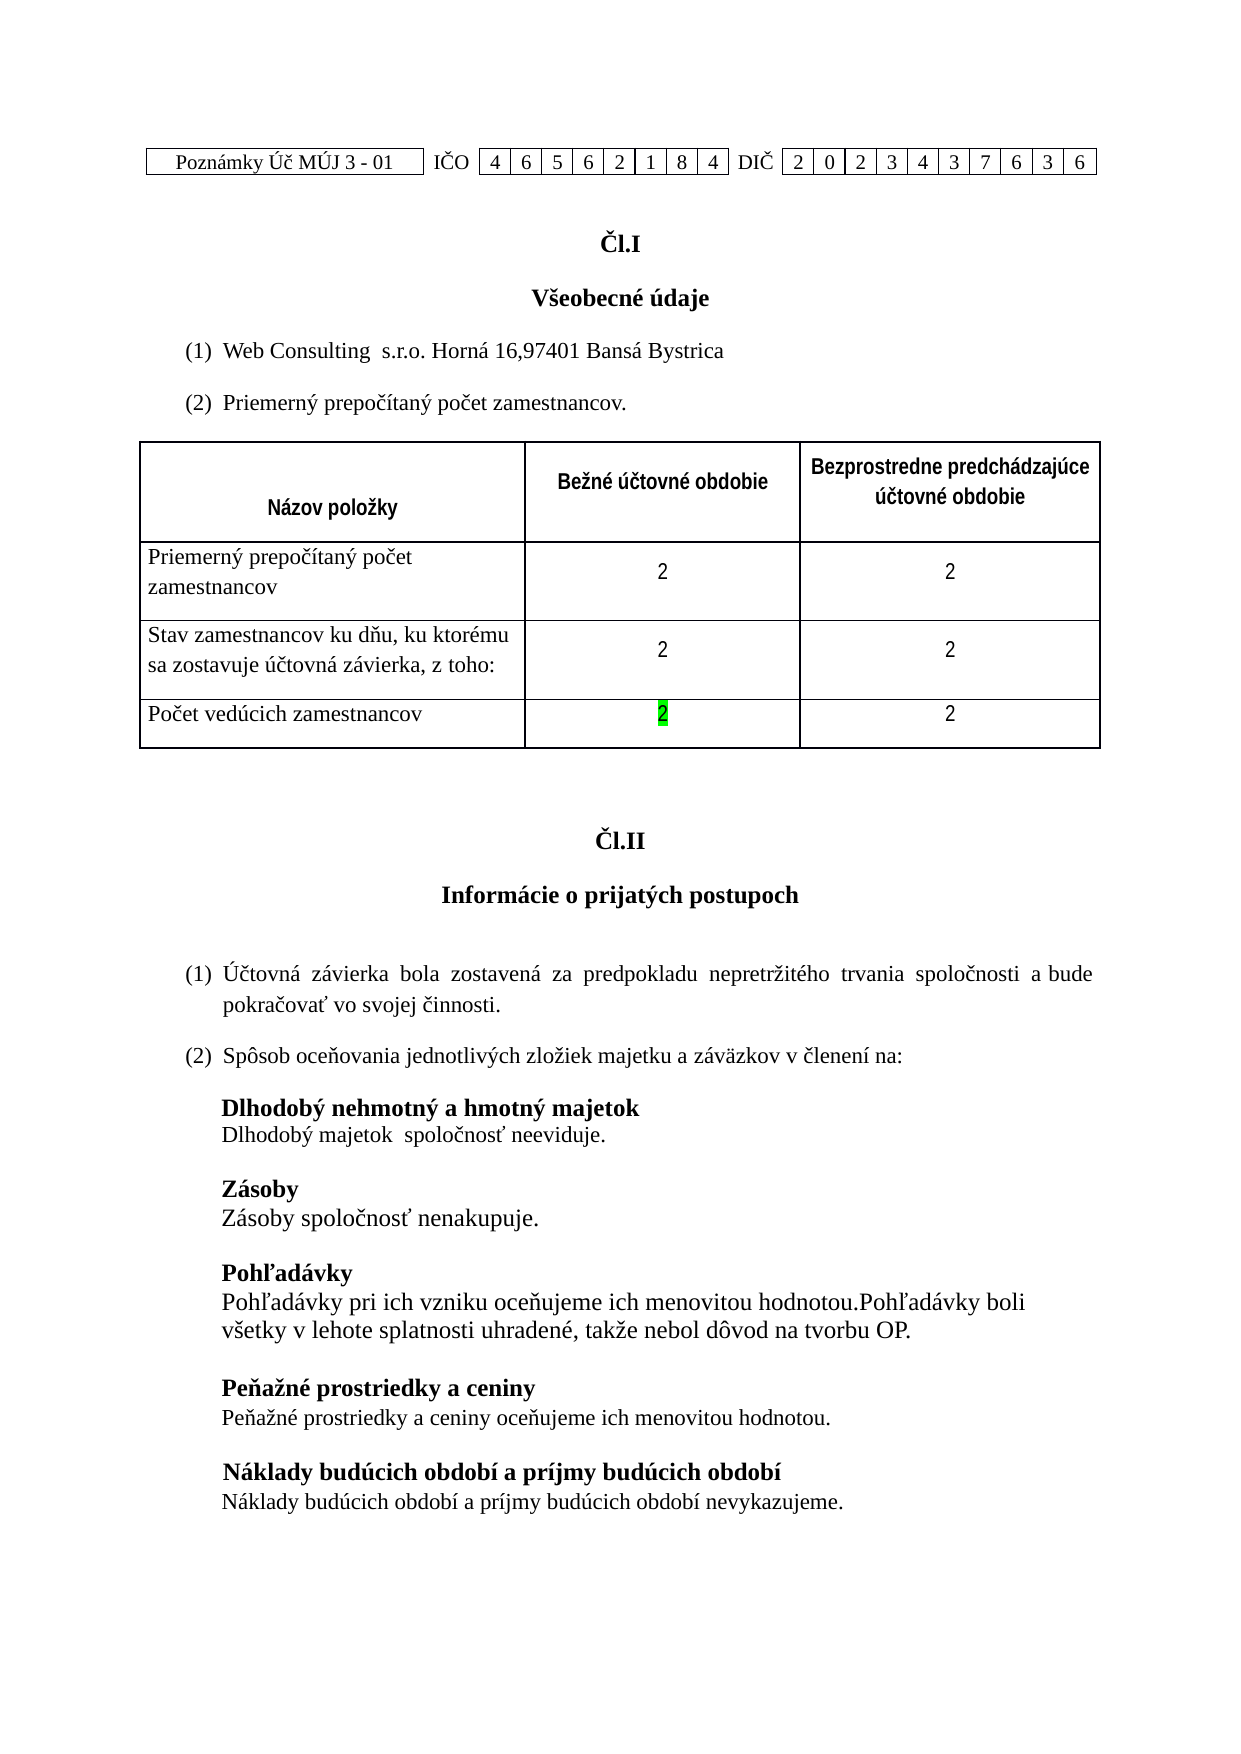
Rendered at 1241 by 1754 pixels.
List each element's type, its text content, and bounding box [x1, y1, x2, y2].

table_header 3 [1033, 149, 1063, 174]
table_cell 2 [801, 700, 1099, 747]
table_header Bežné účtovné obdobie [526, 443, 799, 541]
table_header 0 [814, 149, 844, 174]
table_cell 2 [526, 700, 799, 747]
table_cell 2 [526, 543, 799, 620]
text Zásoby [177, 1174, 1093, 1203]
table_header 6 [573, 149, 603, 174]
text Náklady budúcich období a príjmy budúcich období [148, 1457, 1093, 1486]
list Priemerný prepočítaný počet zamestnancov. [185, 389, 1093, 416]
text Zásoby spoločnosť nenakupuje. [177, 1203, 1093, 1232]
table_header 4 [698, 149, 728, 174]
table_header 6 [511, 149, 541, 174]
text Dlhodobý nehmotný a hmotný majetok [177, 1093, 1093, 1122]
text Pohľadávky pri ich vzniku oceňujeme ich menovitou hodnotou.Pohľadávky boli všetky v lehote splatnosti uhradené, takže nebol dôvod na tvorbu OP. [148, 1287, 1093, 1344]
table_header 6 [1001, 149, 1032, 174]
text Pohľadávky [148, 1258, 1093, 1287]
table_header 4 [908, 149, 938, 174]
table_header DIČ [729, 148, 782, 174]
table_cell 2 [526, 621, 799, 699]
table_header 2 [846, 149, 876, 174]
table_header Poznámky Úč MÚJ 3 - 01 [147, 149, 423, 174]
table_header 3 [939, 149, 969, 174]
text Čl.I [148, 229, 1093, 258]
text Náklady budúcich období a príjmy budúcich období nevykazujeme. [148, 1486, 1093, 1514]
table_header 2 [783, 149, 813, 174]
table_cell Počet vedúcich zamestnancov [141, 700, 524, 747]
table_header IČO [424, 148, 479, 174]
text Peňažné prostriedky a ceniny oceňujeme ich menovitou hodnotou. [148, 1402, 1093, 1431]
table_header Bezprostredne predchádzajúce účtovné obdobie [801, 443, 1099, 541]
table_cell 2 [801, 621, 1099, 699]
table_header 3 [877, 149, 907, 174]
table_header 1 [636, 149, 666, 174]
list Spôsob oceňovania jednotlivých zložiek majetku a záväzkov v členení na: [185, 1042, 1093, 1068]
table_header 4 [480, 149, 510, 174]
table_cell Stav zamestnancov ku dňu, ku ktorému sa zostavuje účtovná závierka, z toho: [141, 621, 524, 699]
text Všeobecné údaje [148, 283, 1093, 312]
text Informácie o prijatých postupoch [148, 880, 1093, 909]
text Čl.II [148, 826, 1093, 855]
table_header Názov položky [141, 443, 524, 541]
table_header 5 [542, 149, 572, 174]
table_header 6 [1064, 149, 1096, 174]
list Web Consulting s.r.o. Horná 16,97401 Bansá Bystrica [185, 337, 1093, 363]
table_cell 2 [801, 543, 1099, 620]
table_header 7 [970, 149, 1000, 174]
table_header 2 [604, 149, 634, 174]
text Peňažné prostriedky a ceniny [148, 1373, 1093, 1402]
table_header 8 [667, 149, 697, 174]
text Dlhodobý majetok spoločnosť neeviduje. [148, 1122, 1093, 1148]
list Účtovná závierka bola zostavená za predpokladu nepretržitého trvania spoločnosti a bude pokračovať vo svojej činnosti. [185, 961, 1093, 1017]
table_cell Priemerný prepočítaný počet zamestnancov [141, 543, 524, 620]
